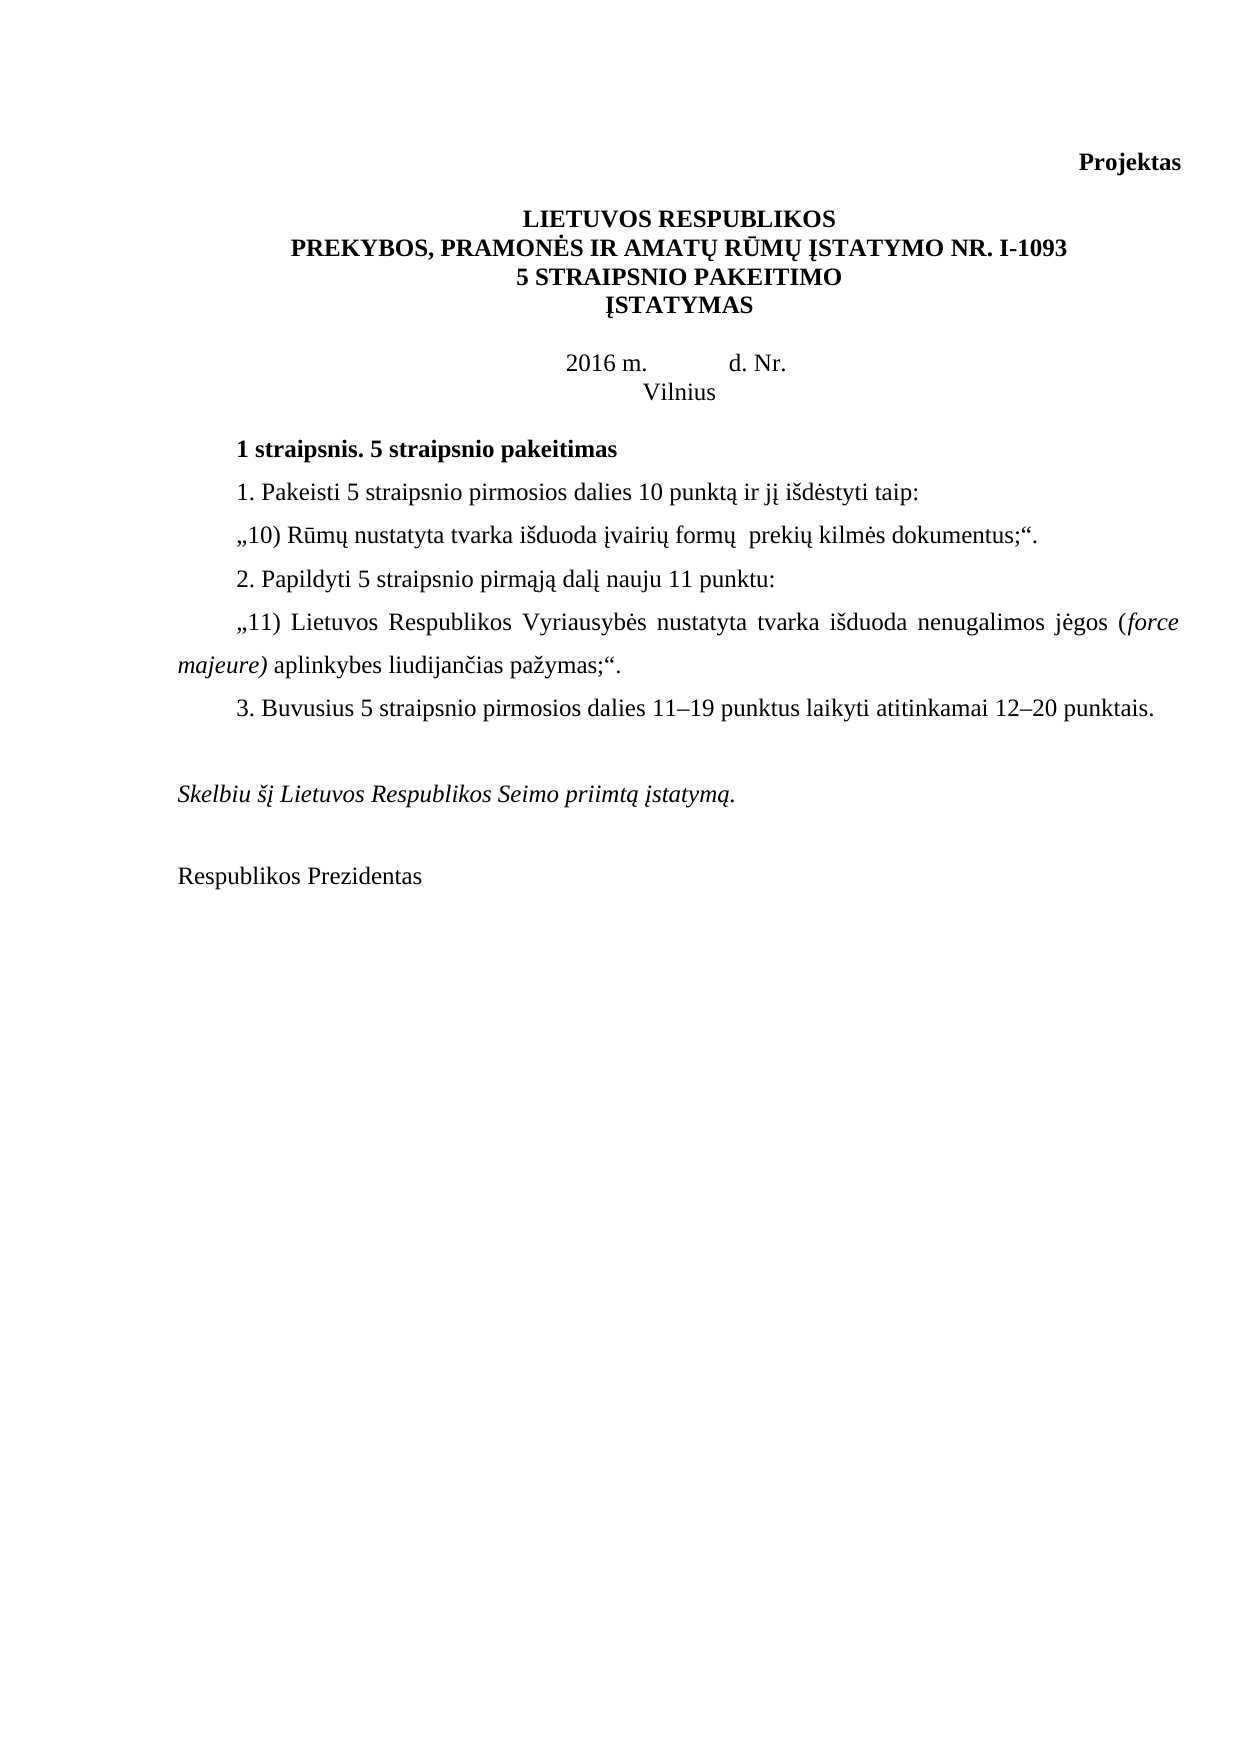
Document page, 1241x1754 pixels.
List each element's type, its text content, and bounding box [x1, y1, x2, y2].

text 1 straipsnis. 5 straipsnio pakeitimas [177, 434, 1181, 463]
text 1. Pakeisti 5 straipsnio pirmosios dalies 10 punktą ir jį išdėstyti taip: [177, 477, 1181, 506]
text PREKYBOS, PRAMONĖS IR AMATŲ RŪMŲ ĮSTATYMO NR. I-1093 [177, 233, 1181, 262]
text Skelbiu šį Lietuvos Respublikos Seimo priimtą įstatymą. [177, 779, 1181, 808]
text LIETUVOS RESPUBLIKOS [177, 204, 1181, 233]
text „11) Lietuvos Respublikos Vyriausybės nustatyta tvarka išduoda nenugalimos jėgos (force majeure) aplinkybes liudijančias pažymas;“. [177, 607, 1181, 679]
text „10) Rūmų nustatyta tvarka išduoda įvairių formų prekių kilmės dokumentus;“. [177, 521, 1181, 549]
text 2. Papildyti 5 straipsnio pirmąją dalį nauju 11 punktu: [177, 564, 1181, 592]
text Projektas [312, 147, 1181, 176]
text ĮSTATYMAS [177, 291, 1181, 319]
text 3. Buvusius 5 straipsnio pirmosios dalies 11–19 punktus laikyti atitinkamai 12–20 punktais. [177, 693, 1181, 722]
text 5 STRAIPSNIO PAKEITIMO [177, 262, 1181, 291]
text 2016 m. d. Nr. Vilnius [177, 348, 1181, 406]
text Respublikos Prezidentas [162, 861, 1181, 889]
